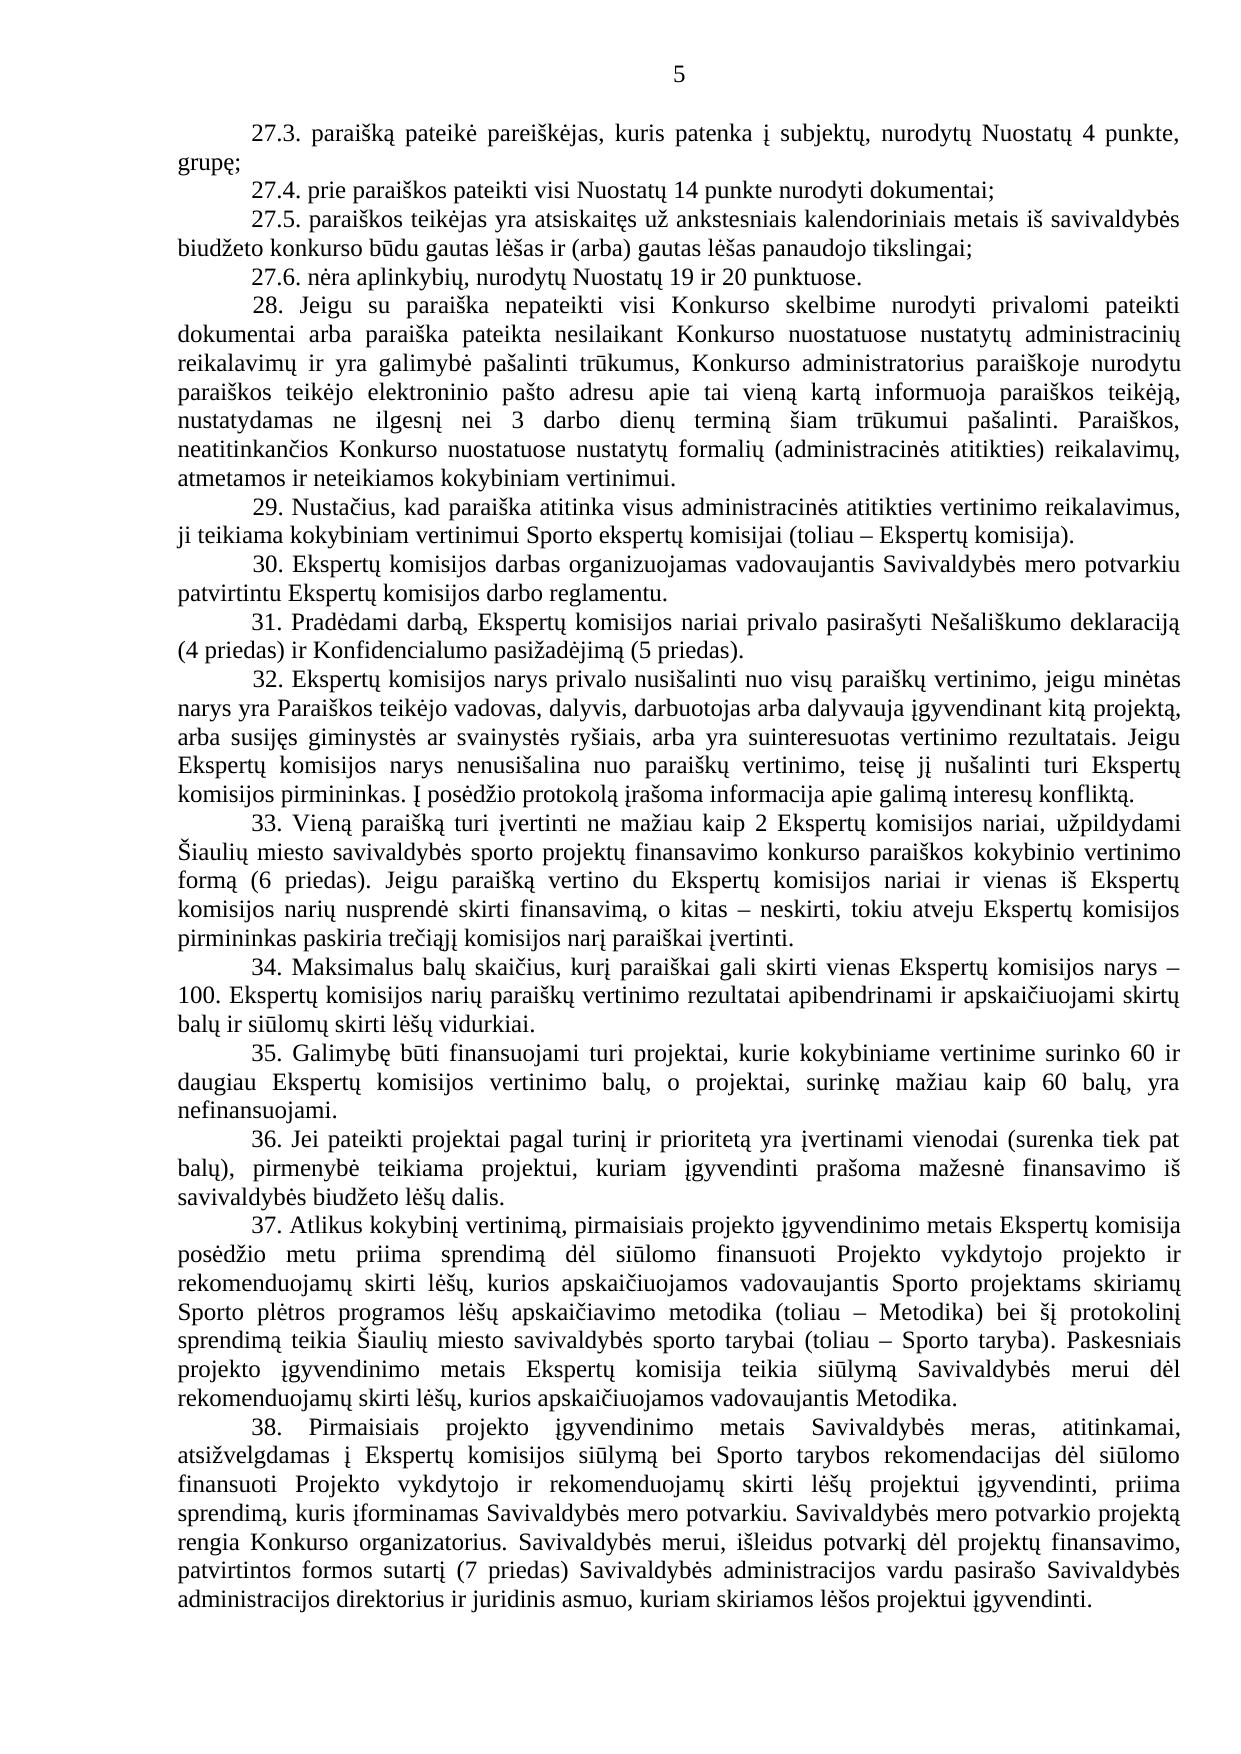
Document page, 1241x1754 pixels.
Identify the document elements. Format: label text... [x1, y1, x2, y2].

text 36. Jei pateikti projektai pagal turinį ir prioritetą yra įvertinami vienodai (surenka tiek pat balų), pirmenybė teikiama projektui, kuriam įgyvendinti prašoma mažesnė finansavimo iš savivaldybės biudžeto lėšų dalis. [177, 1124, 1181, 1211]
text 31. Pradėdami darbą, Ekspertų komisijos nariai privalo pasirašyti Nešališkumo deklaraciją (4 priedas) ir Konfidencialumo pasižadėjimą (5 priedas). [177, 607, 1181, 664]
text 37. Atlikus kokybinį vertinimą, pirmaisiais projekto įgyvendinimo metais Ekspertų komisija posėdžio metu priima sprendimą dėl siūlomo finansuoti Projekto vykdytojo projekto ir rekomenduojamų skirti lėšų, kurios apskaičiuojamos vadovaujantis Sporto projektams skiriamų Sporto plėtros programos lėšų apskaičiavimo metodika (toliau – Metodika) bei šį protokolinį sprendimą teikia Šiaulių miesto savivaldybės sporto tarybai (toliau – Sporto taryba). Paskesniais projekto įgyvendinimo metais Ekspertų komisija teikia siūlymą Savivaldybės merui dėl rekomenduojamų skirti lėšų, kurios apskaičiuojamos vadovaujantis Metodika. [177, 1211, 1181, 1412]
text 33. Vieną paraišką turi įvertinti ne mažiau kaip 2 Ekspertų komisijos nariai, užpildydami Šiaulių miesto savivaldybės sporto projektų finansavimo konkurso paraiškos kokybinio vertinimo formą (6 priedas). Jeigu paraišką vertino du Ekspertų komisijos nariai ir vienas iš Ekspertų komisijos narių nusprendė skirti finansavimą, o kitas – neskirti, tokiu atveju Ekspertų komisijos pirmininkas paskiria trečiąjį komisijos narį paraiškai įvertinti. [177, 808, 1181, 952]
text 38. Pirmaisiais projekto įgyvendinimo metais Savivaldybės meras, atitinkamai, atsižvelgdamas į Ekspertų komisijos siūlymą bei Sporto tarybos rekomendacijas dėl siūlomo finansuoti Projekto vykdytojo ir rekomenduojamų skirti lėšų projektui įgyvendinti, priima sprendimą, kuris įforminamas Savivaldybės mero potvarkiu. Savivaldybės mero potvarkio projektą rengia Konkurso organizatorius. Savivaldybės merui, išleidus potvarkį dėl projektų finansavimo, patvirtintos formos sutartį (7 priedas) Savivaldybės administracijos vardu pasirašo Savivaldybės administracijos direktorius ir juridinis asmuo, kuriam skiriamos lėšos projektui įgyvendinti. [177, 1412, 1181, 1613]
text 32. Ekspertų komisijos narys privalo nusišalinti nuo visų paraiškų vertinimo, jeigu minėtas narys yra Paraiškos teikėjo vadovas, dalyvis, darbuotojas arba dalyvauja įgyvendinant kitą projektą, arba susijęs giminystės ar svainystės ryšiais, arba yra suinteresuotas vertinimo rezultatais. Jeigu Ekspertų komisijos narys nenusišalina nuo paraiškų vertinimo, teisę jį nušalinti turi Ekspertų komisijos pirmininkas. Į posėdžio protokolą įrašoma informacija apie galimą interesų konfliktą. [177, 664, 1181, 808]
text 27.5. paraiškos teikėjas yra atsiskaitęs už ankstesniais kalendoriniais metais iš savivaldybės biudžeto konkurso būdu gautas lėšas ir (arba) gautas lėšas panaudojo tikslingai; [177, 204, 1181, 262]
text 27.6. nėra aplinkybių, nurodytų Nuostatų 19 ir 20 punktuose. [177, 262, 1181, 291]
text 30. Ekspertų komisijos darbas organizuojamas vadovaujantis Savivaldybės mero potvarkiu patvirtintu Ekspertų komisijos darbo reglamentu. [177, 549, 1181, 607]
text 27.3. paraišką pateikė pareiškėjas, kuris patenka į subjektų, nurodytų Nuostatų 4 punkte, grupę; [177, 118, 1181, 176]
text 27.4. prie paraiškos pateikti visi Nuostatų 14 punkte nurodyti dokumentai; [177, 176, 1181, 204]
text 29. Nustačius, kad paraiška atitinka visus administracinės atitikties vertinimo reikalavimus, ji teikiama kokybiniam vertinimui Sporto ekspertų komisijai (toliau – Ekspertų komisija). [177, 492, 1181, 549]
text 35. Galimybę būti finansuojami turi projektai, kurie kokybiniame vertinime surinko 60 ir daugiau Ekspertų komisijos vertinimo balų, o projektai, surinkę mažiau kaip 60 balų, yra nefinansuojami. [177, 1038, 1181, 1124]
text 28. Jeigu su paraiška nepateikti visi Konkurso skelbime nurodyti privalomi pateikti dokumentai arba paraiška pateikta nesilaikant Konkurso nuostatuose nustatytų administracinių reikalavimų ir yra galimybė pašalinti trūkumus, Konkurso administratorius paraiškoje nurodytu paraiškos teikėjo elektroninio pašto adresu apie tai vieną kartą informuoja paraiškos teikėją, nustatydamas ne ilgesnį nei 3 darbo dienų terminą šiam trūkumui pašalinti. Paraiškos, neatitinkančios Konkurso nuostatuose nustatytų formalių (administracinės atitikties) reikalavimų, atmetamos ir neteikiamos kokybiniam vertinimui. [177, 291, 1181, 492]
text 34. Maksimalus balų skaičius, kurį paraiškai gali skirti vienas Ekspertų komisijos narys – 100. Ekspertų komisijos narių paraiškų vertinimo rezultatai apibendrinami ir apskaičiuojami skirtų balų ir siūlomų skirti lėšų vidurkiai. [177, 952, 1181, 1038]
